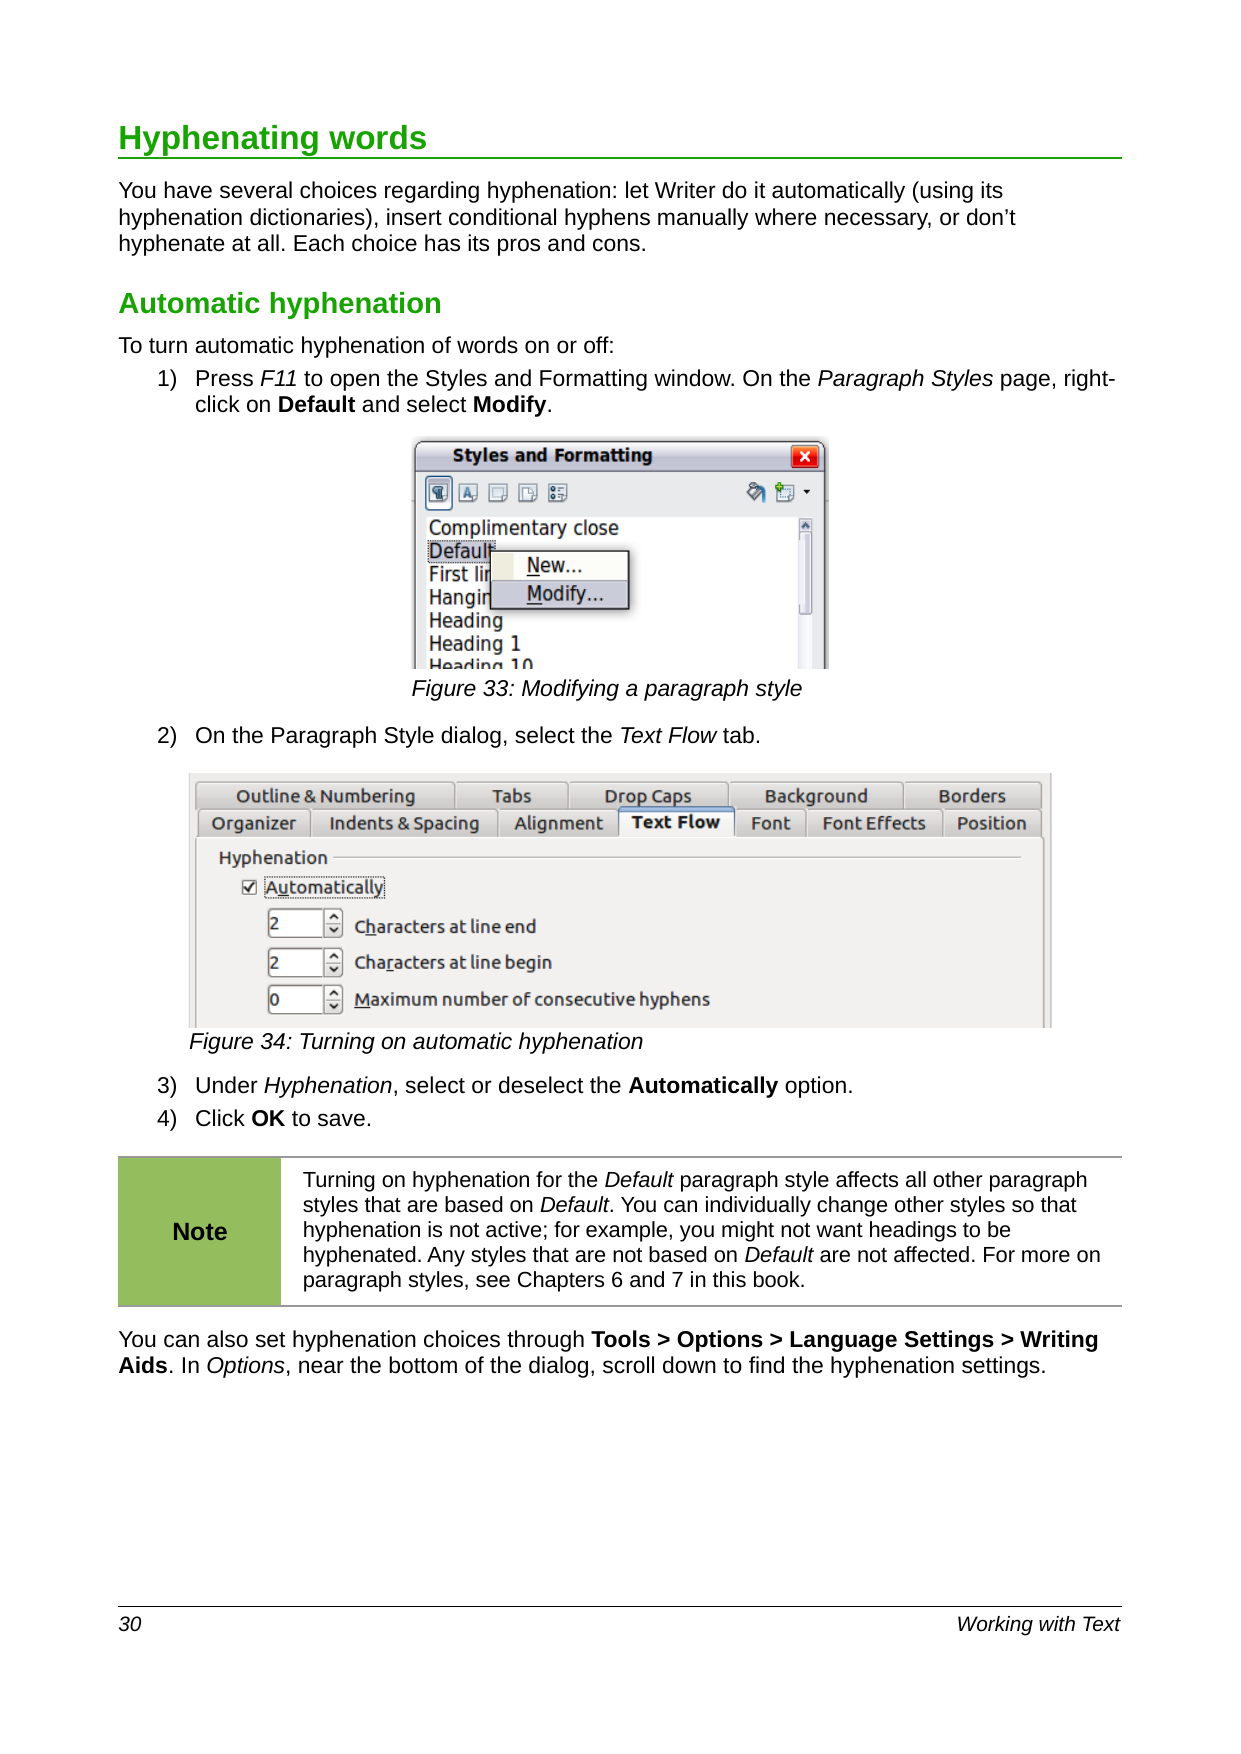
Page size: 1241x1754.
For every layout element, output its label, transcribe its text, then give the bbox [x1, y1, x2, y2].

picture [411, 436, 829, 669]
text Figure 34: Turning on automatic hyphenation [189, 1028, 1051, 1054]
table_header Note [118, 1158, 281, 1305]
text You can also set hyphenation choices through Tools > Options > Language Settings > Writing Aids. In Options, near the bottom of the dialog, scroll down to find the hyphenation settings. [118, 1326, 1122, 1378]
list Press F11 to open the Styles and Formatting window. On the Paragraph Styles page, right-click on Default and select Modify. [177, 365, 1122, 417]
subtitle Hyphenating words [118, 118, 1122, 157]
text Figure 33: Modifying a paragraph style [411, 675, 829, 702]
list Under Hyphenation, select or deselect the Automatically option. [177, 1072, 1122, 1099]
table_header Turning on hyphenation for the Default paragraph style affects all other paragraph styles that are based on Default. You can individually change other styles so that hyphenation is not active; for example, you might not want headings to be hyphenated. Any styles that are not based on Default are not affected. For more on paragraph styles, see Chapters 6 and 7 in this book. [281, 1158, 1122, 1305]
subtitle Automatic hyphenation [118, 286, 1122, 319]
picture [188, 773, 1052, 1028]
list On the Paragraph Style dialog, select the Text Flow tab. [177, 722, 1122, 748]
list You have several choices regarding hyphenation: let Writer do it automatically (using its hyphenation dictionaries), insert conditional hyphens manually where necessary, or don’t hyphenate at all. Each choice has its pros and cons. [118, 177, 1122, 257]
list To turn automatic hyphenation of words on or off: [118, 332, 1122, 358]
list Click OK to save. [177, 1105, 1122, 1131]
